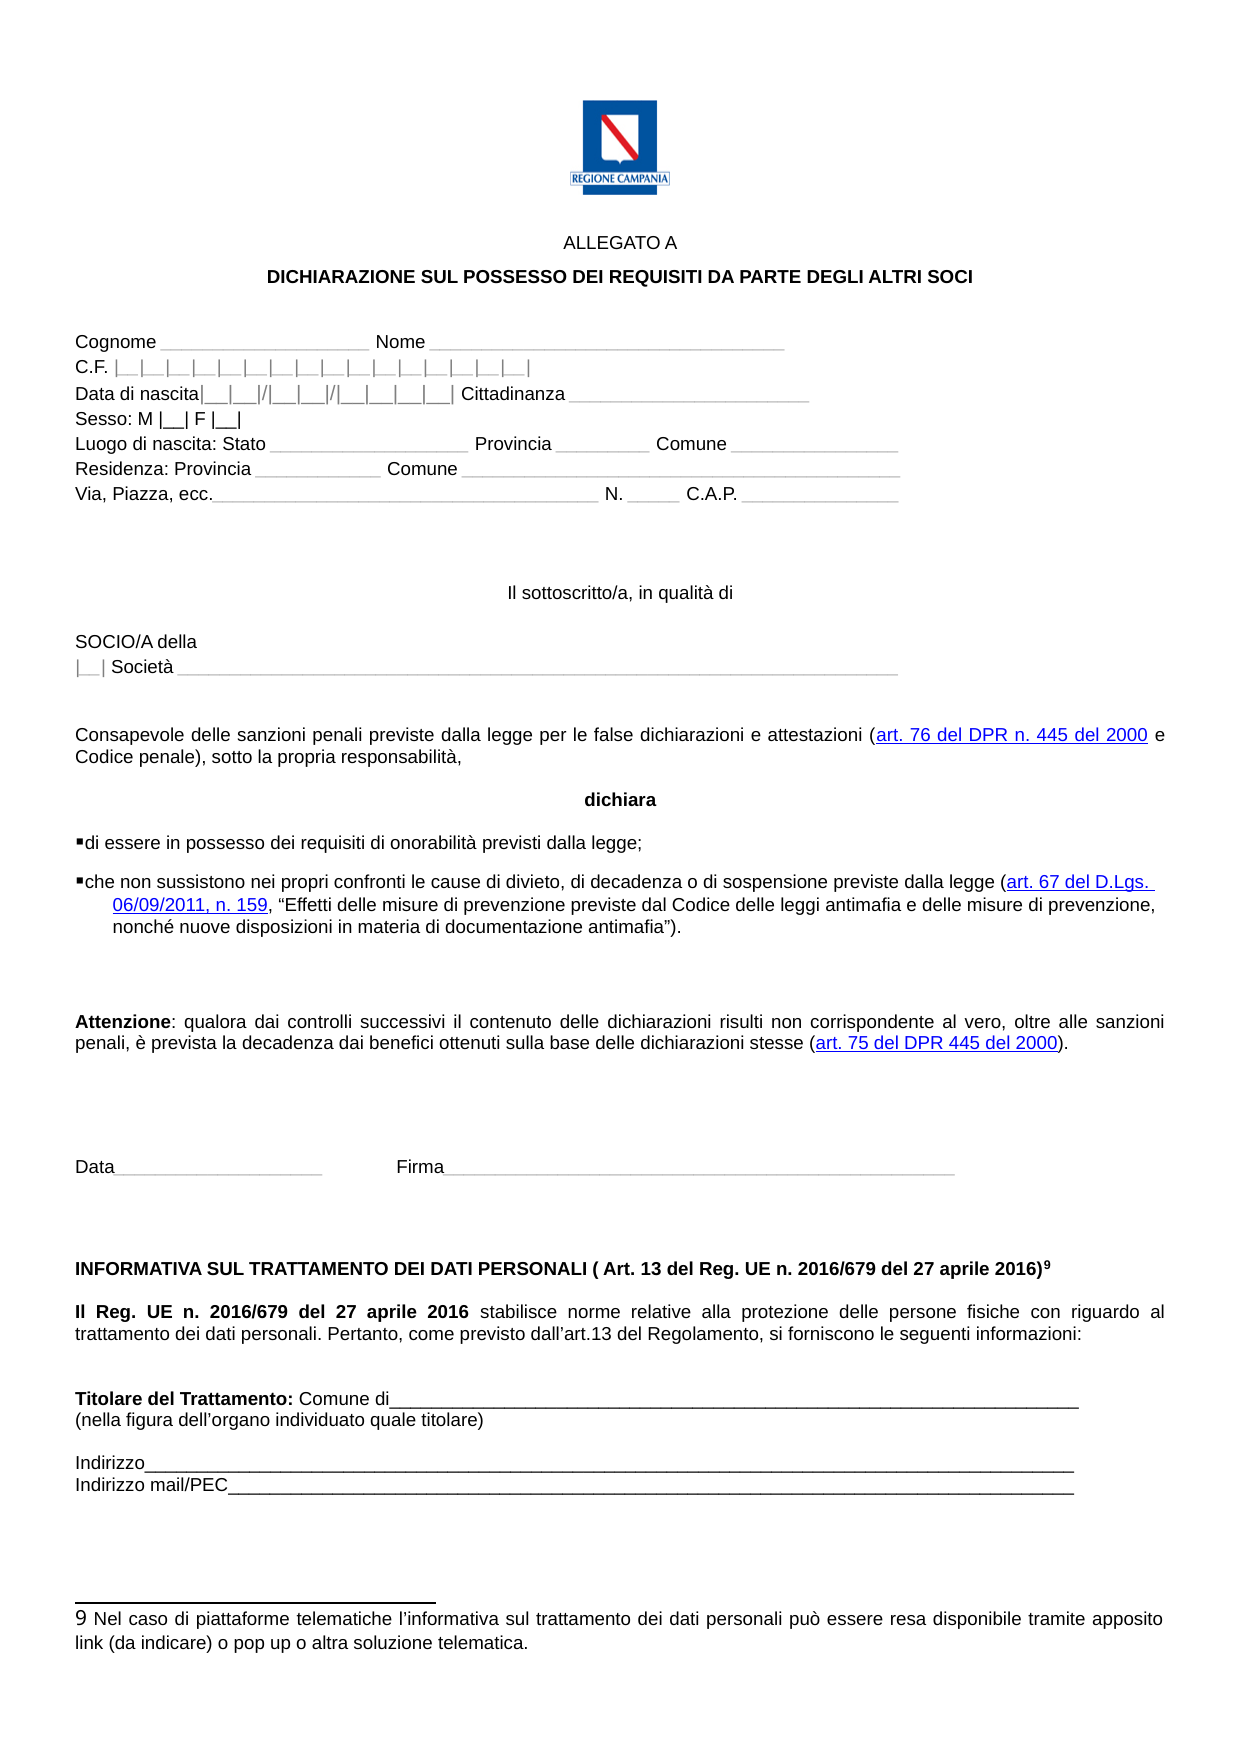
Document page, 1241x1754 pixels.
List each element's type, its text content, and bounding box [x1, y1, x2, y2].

text Data____________________ Firma_________________________________________________ [75, 1156, 1165, 1177]
list di essere in possesso dei requisiti di onorabilità previsti dalla legge; [75, 832, 1165, 854]
text Indirizzo mail/PEC_________________________________________________________________________________ [75, 1473, 1165, 1495]
text INFORMATIVA SUL TRATTAMENTO DEI DATI PERSONALI ( Art. 13 del Reg. UE n. 2016/679 del 27 aprile 2016) [75, 1258, 1165, 1279]
list che non sussistono nei propri confronti le cause di divieto, di decadenza o di sospensione previste dalla legge (art. 67 del D.Lgs. 06/09/2011, n. 159, “Effetti delle misure di prevenzione previste dal Codice delle leggi antimafia e delle misure di prevenzione, nonché nuove disposizioni in materia di documentazione antimafia”). [75, 871, 1165, 937]
text Il sottoscritto/a, in qualità di [75, 582, 1165, 603]
text Attenzione: qualora dai controlli successivi il contenuto delle dichiarazioni risulti non corrispondente al vero, oltre alle sanzioni penali, è prevista la decadenza dai benefici ottenuti sulla base delle dichiarazioni stesse (art. 75 del DPR 445 del 2000). [75, 1010, 1165, 1053]
text Consapevole delle sanzioni penali previste dalla legge per le false dichiarazioni e attestazioni (art. 76 del DPR n. 445 del 2000 e Codice penale), sotto la propria responsabilità, [75, 724, 1165, 767]
text Indirizzo_________________________________________________________________________________________ [75, 1452, 1165, 1473]
text Titolare del Trattamento: Comune di__________________________________________________________________ [75, 1387, 1165, 1409]
text Luogo di nascita: Stato ___________________ Provincia _________ Comune ________________ [75, 433, 1165, 454]
text DICHIARAZIONE SUL POSSESSO DEI REQUISITI DA PARTE DEGLI ALTRI SOCI [75, 266, 1165, 288]
text Residenza: Provincia ____________ Comune __________________________________________ [75, 458, 1165, 479]
text ALLEGATO A [75, 232, 1165, 254]
text SOCIO/A della [75, 631, 1165, 653]
text (nella figura dell’organo individuato quale titolare) [75, 1409, 1165, 1430]
text Il Reg. UE n. 2016/679 del 27 aprile 2016 stabilisce norme relative alla protezione delle persone fisiche con riguardo al trattamento dei dati personali. Pertanto, come previsto dall’art.13 del Regolamento, si forniscono le seguenti informazioni: [75, 1301, 1165, 1344]
text |__| Società _____________________________________________________________________ [75, 656, 1165, 677]
text dichiara [75, 788, 1165, 810]
text Sesso: M |__| F |__| [75, 408, 1165, 429]
text Cognome ____________________ Nome __________________________________ [75, 331, 1165, 352]
text Nel caso di piattaforme telematiche l’informativa sul trattamento dei dati personali può essere resa disponibile tramite apposito link (da indicare) o pop up o altra soluzione telematica. [75, 1603, 1165, 1653]
text Via, Piazza, ecc._____________________________________ N. _____ C.A.P. _______________ [75, 482, 1165, 504]
text Data di nascita|__|__|/|__|__|/|__|__|__|__| Cittadinanza _______________________ [75, 381, 1165, 404]
text C.F. |__|__|__|__|__|__|__|__|__|__|__|__|__|__|__|__| [75, 356, 1165, 377]
